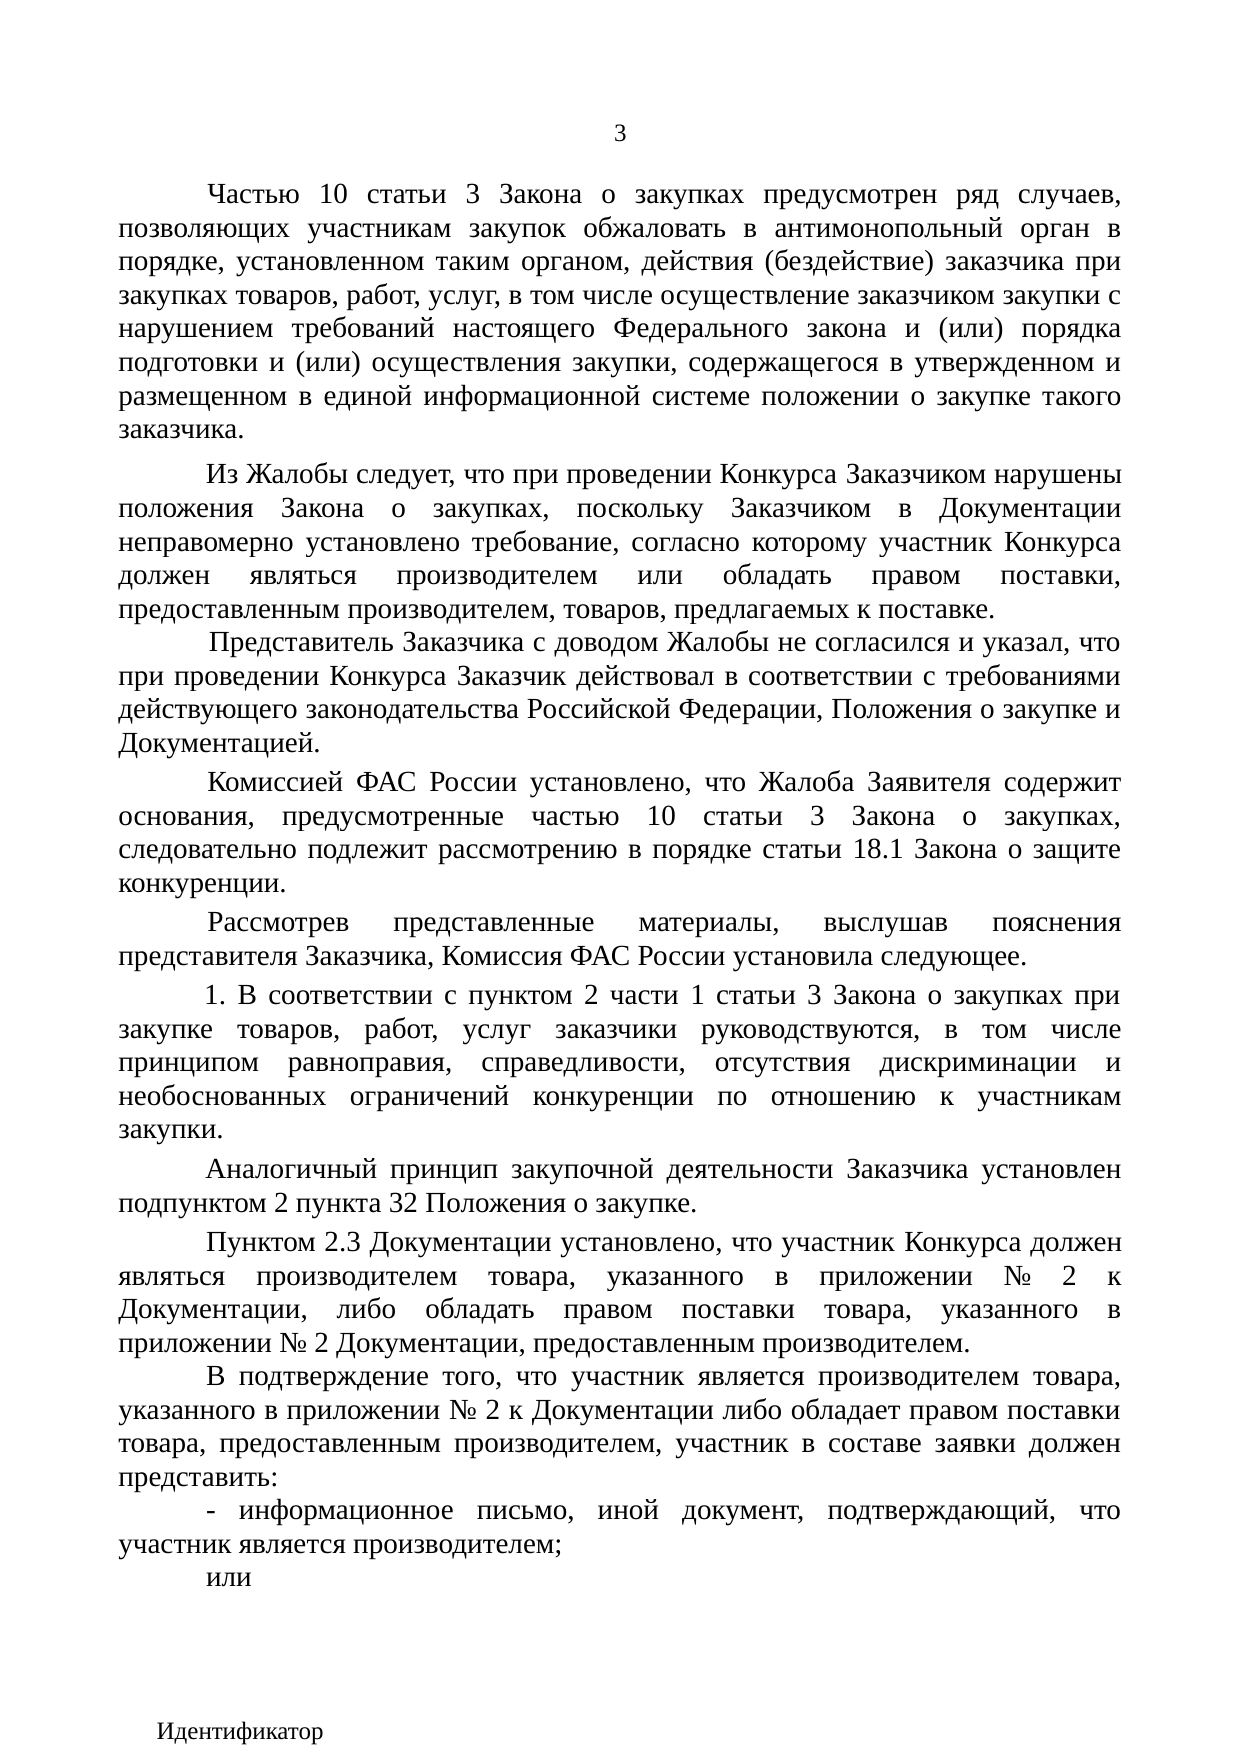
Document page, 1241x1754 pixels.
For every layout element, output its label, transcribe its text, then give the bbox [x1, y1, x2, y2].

text 1. В соответствии с пунктом 2 части 1 статьи 3 Закона о закупках при закупке товаров, работ, услуг заказчики руководствуются, в том числе принципом равноправия, справедливости, отсутствия дискриминации и необоснованных ограничений конкуренции по отношению к участникам закупки. [118, 977, 1122, 1145]
text В подтверждение того, что участник является производителем товара, указанного в приложении № 2 к Документации либо обладает правом поставки товара, предоставленным производителем, участник в составе заявки должен представить: [118, 1358, 1122, 1492]
text Частью 10 статьи 3 Закона о закупках предусмотрен ряд случаев, позволяющих участникам закупок обжаловать в антимонопольный орган в порядке, установленном таким органом, действия (бездействие) заказчика при закупках товаров, работ, услуг, в том числе осуществление заказчиком закупки с нарушением требований настоящего Федерального закона и (или) порядка подготовки и (или) осуществления закупки, содержащегося в утвержденном и размещенном в единой информационной системе положении о закупке такого заказчика. [118, 176, 1122, 445]
text Из Жалобы следует, что при проведении Конкурса Заказчиком нарушены положения Закона о закупках, поскольку Заказчиком в Документации неправомерно установлено требование, согласно которому участник Конкурса должен являться производителем или обладать правом поставки, предоставленным производителем, товаров, предлагаемых к поставке. [118, 457, 1122, 624]
text - информационное письмо, иной документ, подтверждающий, что участник является производителем; [118, 1492, 1122, 1559]
text Комиссией ФАС России установлено, что Жалоба Заявителя содержит основания, предусмотренные частью 10 статьи 3 Закона о закупках, следовательно подлежит рассмотрению в порядке статьи 18.1 Закона о защите конкуренции. [118, 764, 1122, 898]
text Представитель Заказчика с доводом Жалобы не согласился и указал, что при проведении Конкурса Заказчик действовал в соответствии с требованиями действующего законодательства Российской Федерации, Положения о закупке и Документацией. [118, 624, 1122, 758]
text Пунктом 2.3 Документации установлено, что участник Конкурса должен являться производителем товара, указанного в приложении № 2 к Документации, либо обладать правом поставки товара, указанного в приложении № 2 Документации, предоставленным производителем. [118, 1224, 1122, 1358]
text Рассмотрев представленные материалы, выслушав пояснения представителя Заказчика, Комиссия ФАС России установила следующее. [118, 904, 1122, 972]
text или [118, 1559, 1122, 1593]
text Аналогичный принцип закупочной деятельности Заказчика установлен подпунктом 2 пункта 32 Положения о закупке. [118, 1151, 1122, 1218]
